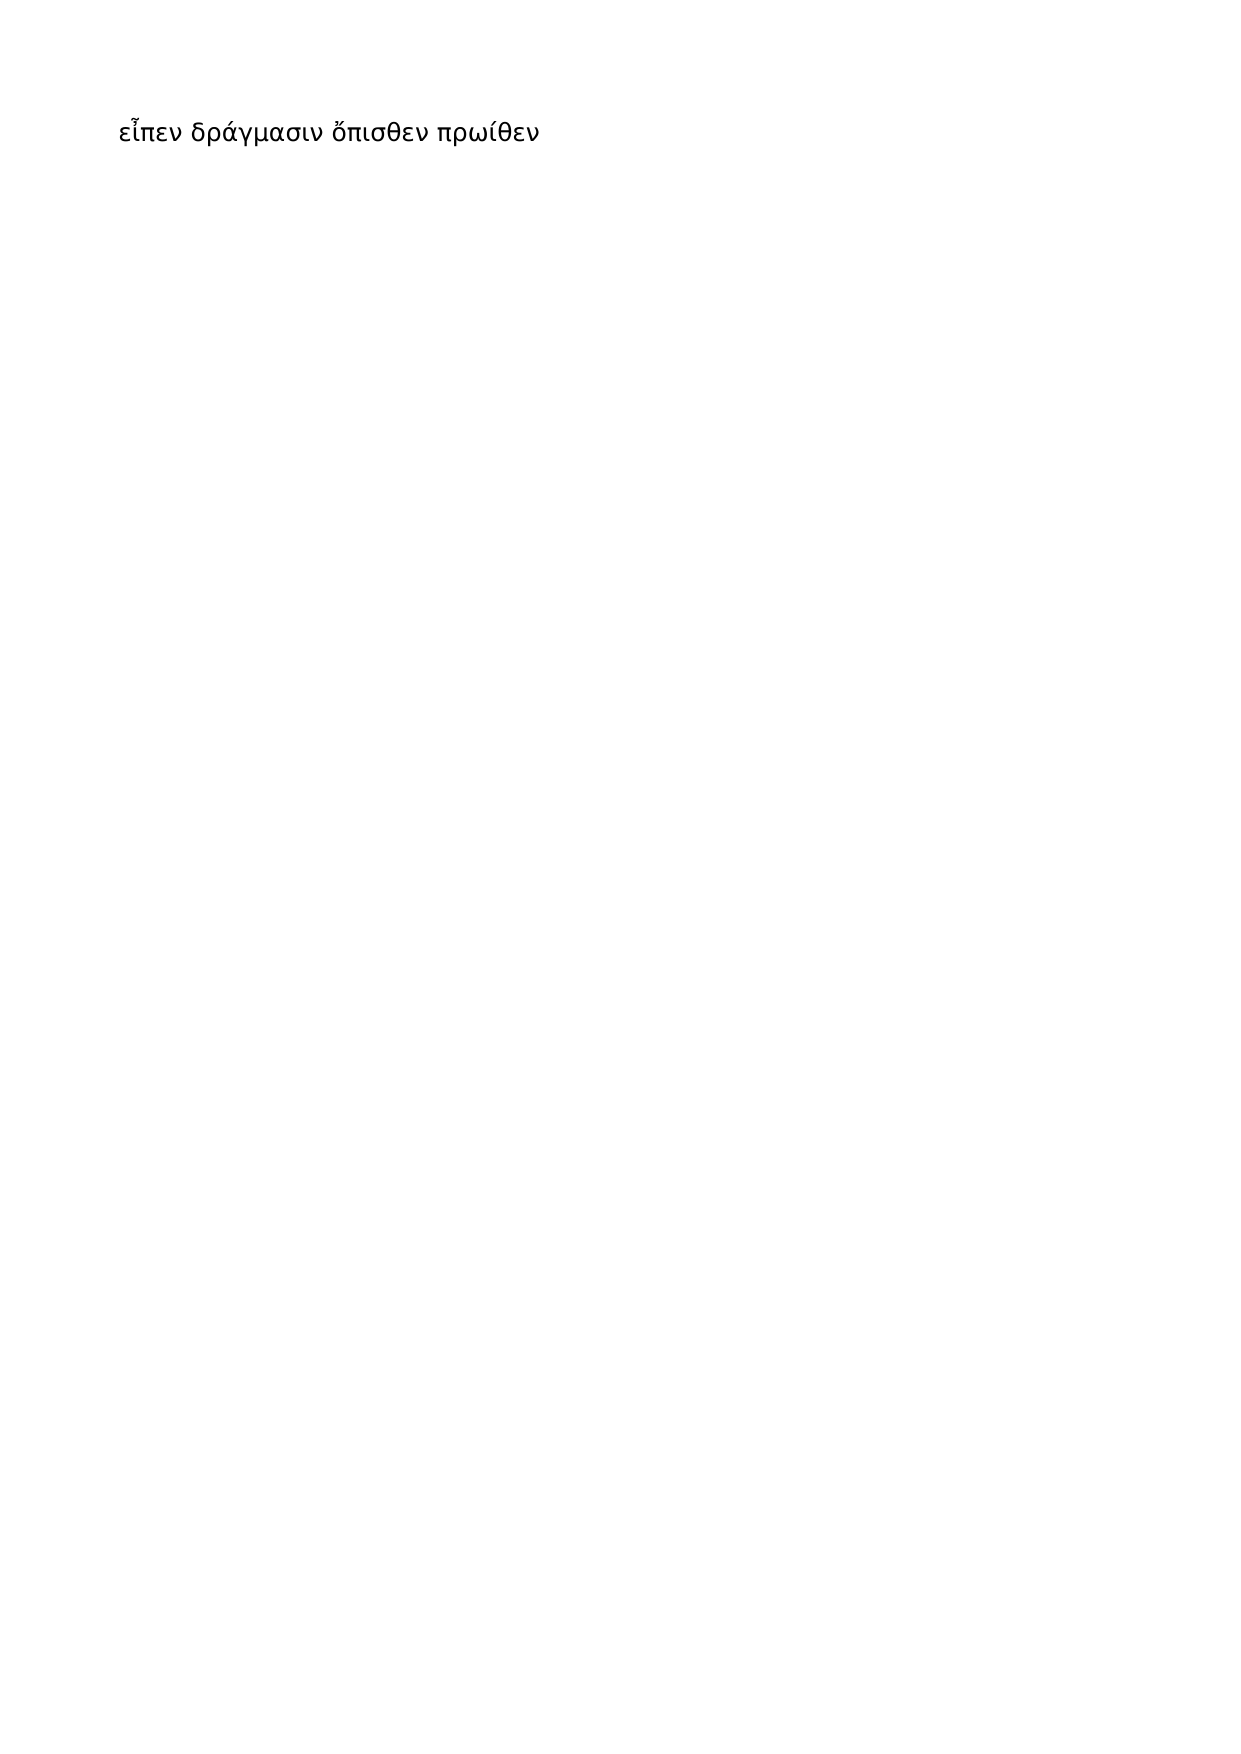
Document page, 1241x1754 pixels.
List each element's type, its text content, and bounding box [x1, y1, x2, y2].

text εἶπεν δράγμασιν ὄπισθεν πρωίθεν [118, 118, 1122, 147]
